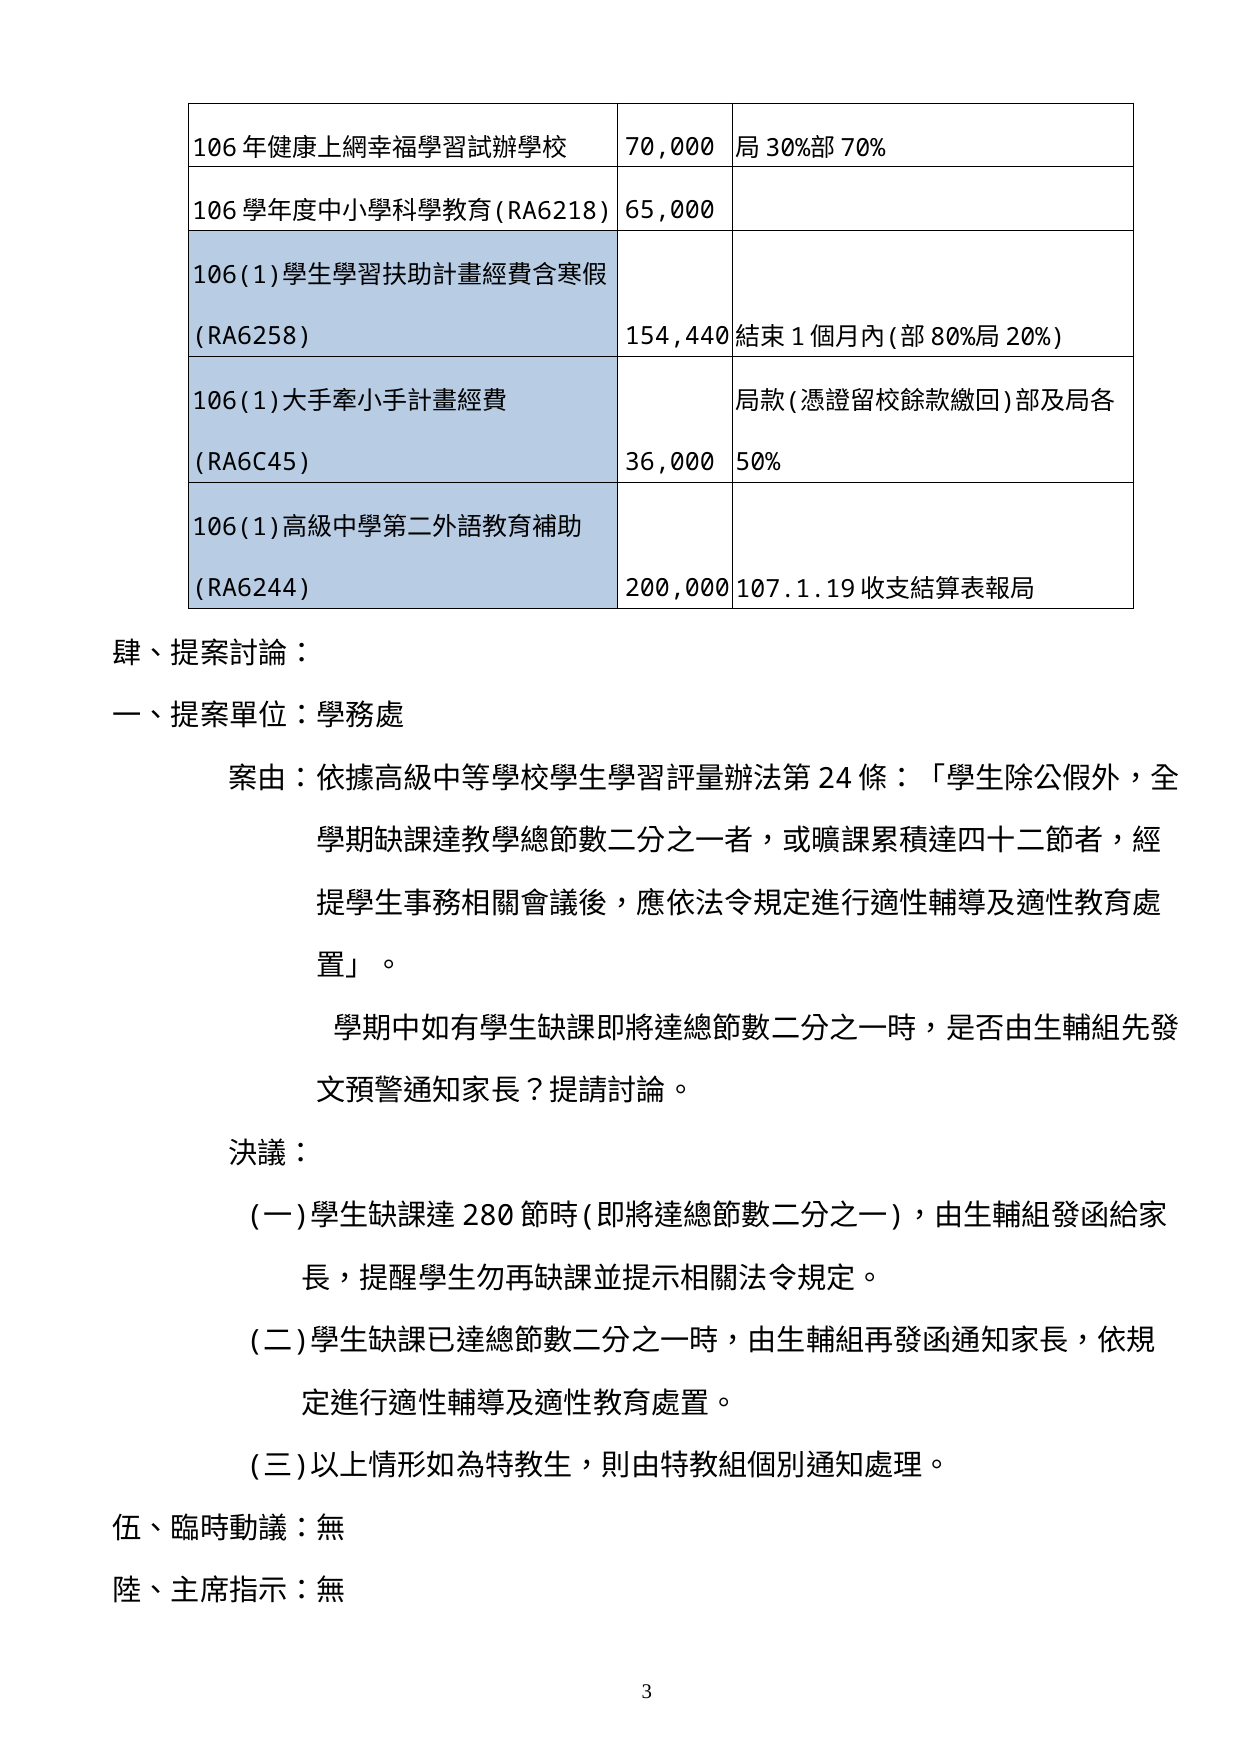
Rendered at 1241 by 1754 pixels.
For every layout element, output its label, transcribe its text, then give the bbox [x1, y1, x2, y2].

table_cell 65,000 [618, 167, 732, 230]
table_cell 106(1)高級中學第二外語教育補助(RA6244) [189, 483, 617, 608]
text 伍、臨時動議：無 [112, 1484, 1181, 1546]
text (三)以上情形如為特教生，則由特教組個別通知處理。 [228, 1421, 1181, 1484]
table_cell 154,440 [618, 231, 732, 356]
text 案由：依據高級中等學校學生學習評量辦法第24條：「學生除公假外，全學期缺課達教學總節數二分之一者，或曠課累積達四十二節者，經提學生事務相關會議後，應依法令規定進行適性輔導及適性教育處置」。 [228, 734, 1181, 984]
table_cell 106學年度中小學科學教育(RA6218) [189, 167, 617, 230]
text 決議： [228, 1109, 1181, 1171]
table_cell 107.1.19收支結算表報局 [733, 483, 1133, 608]
text 陸、主席指示：無 [112, 1546, 1181, 1609]
table_cell 106年健康上網幸福學習試辦學校 [189, 104, 617, 166]
table_cell [733, 167, 1133, 230]
table_cell 106(1)學生學習扶助計畫經費含寒假(RA6258) [189, 231, 617, 356]
table_cell 36,000 [618, 357, 732, 482]
text 學期中如有學生缺課即將達總節數二分之一時，是否由生輔組先發文預警通知家長？提請討論。 [228, 984, 1181, 1109]
text 一、提案單位：學務處 [112, 671, 1181, 734]
table_cell 局30%部70% [733, 104, 1133, 166]
table_cell 106(1)大手牽小手計畫經費(RA6C45) [189, 357, 617, 482]
table_cell 局款(憑證留校餘款繳回)部及局各50% [733, 357, 1133, 482]
text 肆、提案討論： [112, 609, 1181, 671]
text (一)學生缺課達280節時(即將達總節數二分之一)，由生輔組發函給家長，提醒學生勿再缺課並提示相關法令規定。 [228, 1171, 1181, 1296]
table_cell 70,000 [618, 104, 732, 166]
table_cell 結束1個月內(部80%局20%) [733, 231, 1133, 356]
text (二)學生缺課已達總節數二分之一時，由生輔組再發函通知家長，依規定進行適性輔導及適性教育處置。 [228, 1296, 1181, 1421]
table_cell 200,000 [618, 483, 732, 608]
